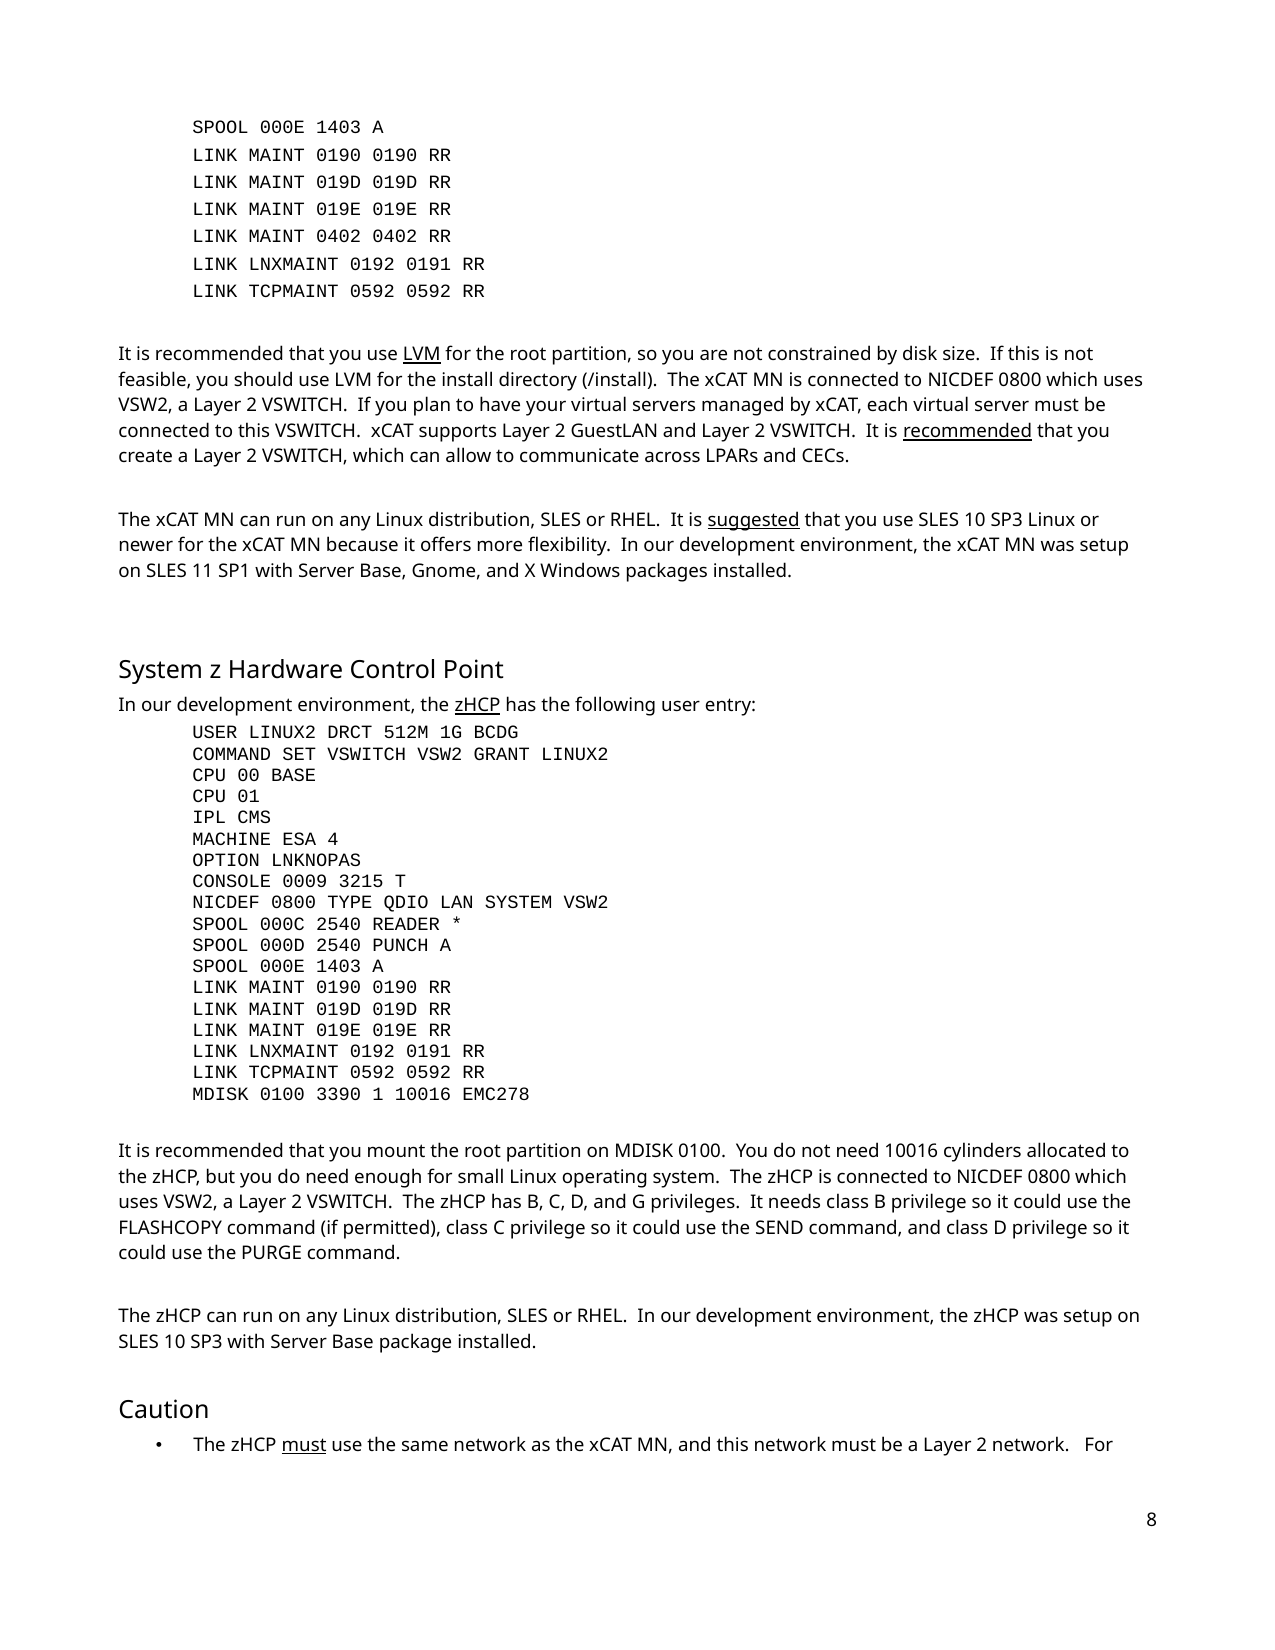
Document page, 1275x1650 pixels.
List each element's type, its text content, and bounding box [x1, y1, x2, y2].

text SPOOL 000E 1403 A [192, 957, 1157, 978]
text USER LINUX2 DRCT 512M 1G BCDG [192, 723, 1157, 744]
text MDISK 0100 3390 1 10016 EMC278 [192, 1084, 1157, 1106]
text LINK MAINT 0402 0402 RR [192, 227, 1157, 248]
text In our development environment, the zHCP has the following user entry: [118, 692, 1157, 717]
text NICDEF 0800 TYPE QDIO LAN SYSTEM VSW2 [192, 893, 1157, 914]
text LINK MAINT 019E 019E RR [192, 200, 1157, 221]
text LINK MAINT 019E 019E RR [192, 1021, 1157, 1042]
text LINK MAINT 0190 0190 RR [192, 145, 1157, 167]
text The xCAT MN can run on any Linux distribution, SLES or RHEL. It is suggested that you use SLES 10 SP3 Linux or newer for the xCAT MN because it offers more flexibility. In our development environment, the xCAT MN was setup on SLES 11 SP1 with Server Base, Gnome, and X Windows packages installed. [118, 506, 1157, 582]
text LINK MAINT 019D 019D RR [192, 173, 1157, 194]
text CPU 00 BASE [192, 766, 1157, 787]
text IPL CMS [192, 808, 1157, 829]
text It is recommended that you mount the root partition on MDISK 0100. You do not need 10016 cylinders allocated to the zHCP, but you do need enough for small Linux operating system. The zHCP is connected to NICDEF 0800 which uses VSW2, a Layer 2 VSWITCH. The zHCP has B, C, D, and G privileges. It needs class B privilege so it could use the FLASHCOPY command (if permitted), class C privilege so it could use the SEND command, and class D privilege so it could use the PURGE command. [118, 1137, 1157, 1265]
text OPTION LNKNOPAS [192, 851, 1157, 872]
text SPOOL 000D 2540 PUNCH A [192, 936, 1157, 957]
text It is recommended that you use LVM for the root partition, so you are not constrained by disk size. If this is not feasible, you should use LVM for the install directory (/install). The xCAT MN is connected to NICDEF 0800 which uses VSW2, a Layer 2 VSWITCH. If you plan to have your virtual servers managed by xCAT, each virtual server must be connected to this VSWITCH. xCAT supports Layer 2 GuestLAN and Layer 2 VSWITCH. It is recommended that you create a Layer 2 VSWITCH, which can allow to communicate across LPARs and CECs. [118, 341, 1157, 468]
text The zHCP can run on any Linux distribution, SLES or RHEL. In our development environment, the zHCP was setup on SLES 10 SP3 with Server Base package installed. [118, 1303, 1157, 1354]
text LINK LNXMAINT 0192 0191 RR [192, 1042, 1157, 1063]
text SPOOL 000C 2540 READER * [192, 914, 1157, 936]
text SPOOL 000E 1403 A [192, 118, 1157, 139]
text CPU 01 [192, 787, 1157, 808]
text System z Hardware Control Point [118, 652, 1157, 686]
text LINK LNXMAINT 0192 0191 RR [192, 254, 1157, 276]
text LINK TCPMAINT 0592 0592 RR [192, 282, 1157, 303]
text MACHINE ESA 4 [192, 829, 1157, 851]
text LINK TCPMAINT 0592 0592 RR [192, 1063, 1157, 1084]
text Caution [118, 1391, 1157, 1425]
text COMMAND SET VSWITCH VSW2 GRANT LINUX2 [192, 744, 1157, 766]
text LINK MAINT 0190 0190 RR [192, 978, 1157, 999]
list The zHCP must use the same network as the xCAT MN, and this network must be a Layer 2 network. For [156, 1431, 1157, 1457]
text CONSOLE 0009 3215 T [192, 872, 1157, 893]
text LINK MAINT 019D 019D RR [192, 999, 1157, 1021]
